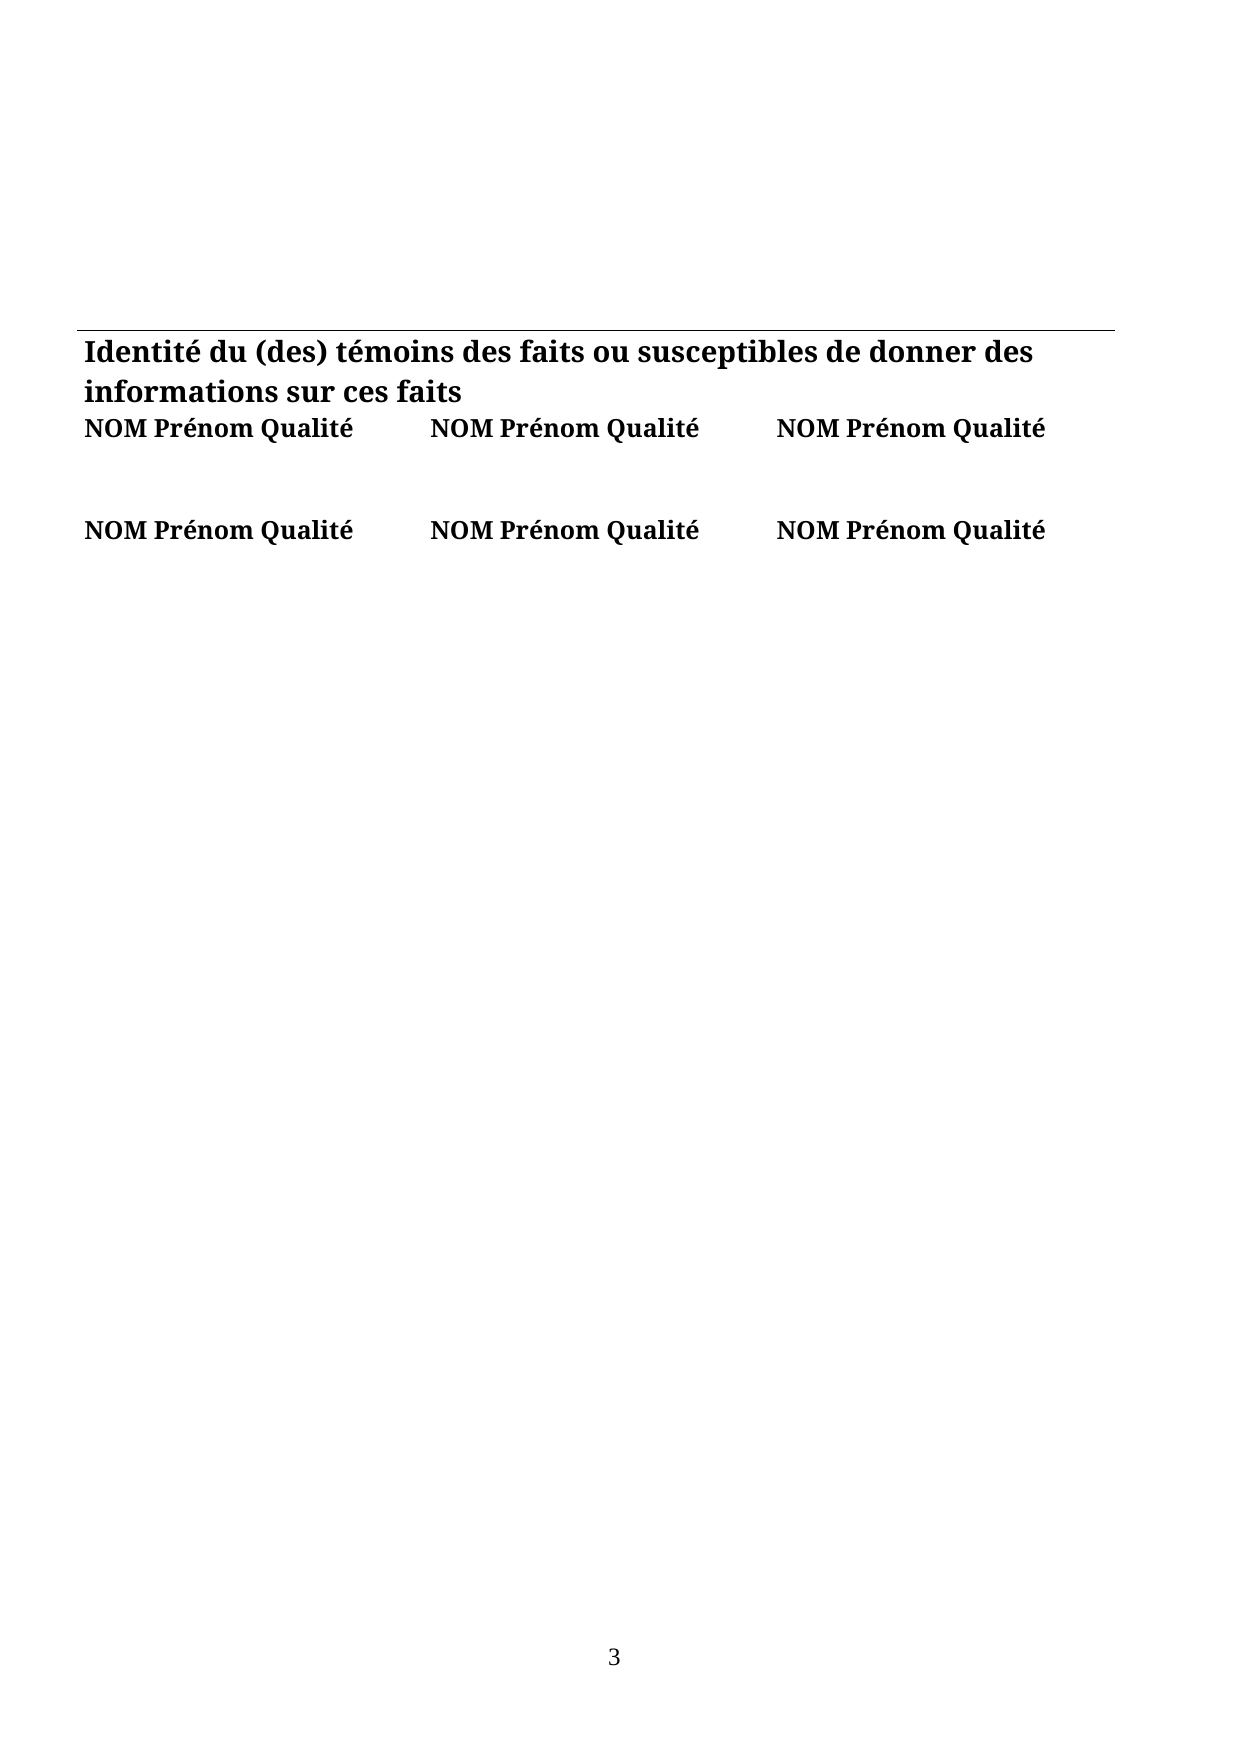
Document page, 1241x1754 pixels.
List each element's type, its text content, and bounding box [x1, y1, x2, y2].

table_cell NOM Prénom Qualité [769, 513, 1115, 615]
table_cell [77, 615, 423, 662]
table_cell NOM Prénom Qualité [77, 513, 423, 615]
table_cell NOM Prénom Qualité [423, 411, 769, 513]
table_cell NOM Prénom Qualité [423, 513, 769, 615]
table_cell NOM Prénom Qualité [769, 411, 1115, 513]
table_header Identité du (des) témoins des faits ou susceptibles de donner des informations sur ces faits [77, 331, 1115, 411]
table_cell [769, 615, 1115, 662]
table_cell NOM Prénom Qualité [77, 411, 423, 513]
table_cell [423, 615, 769, 662]
